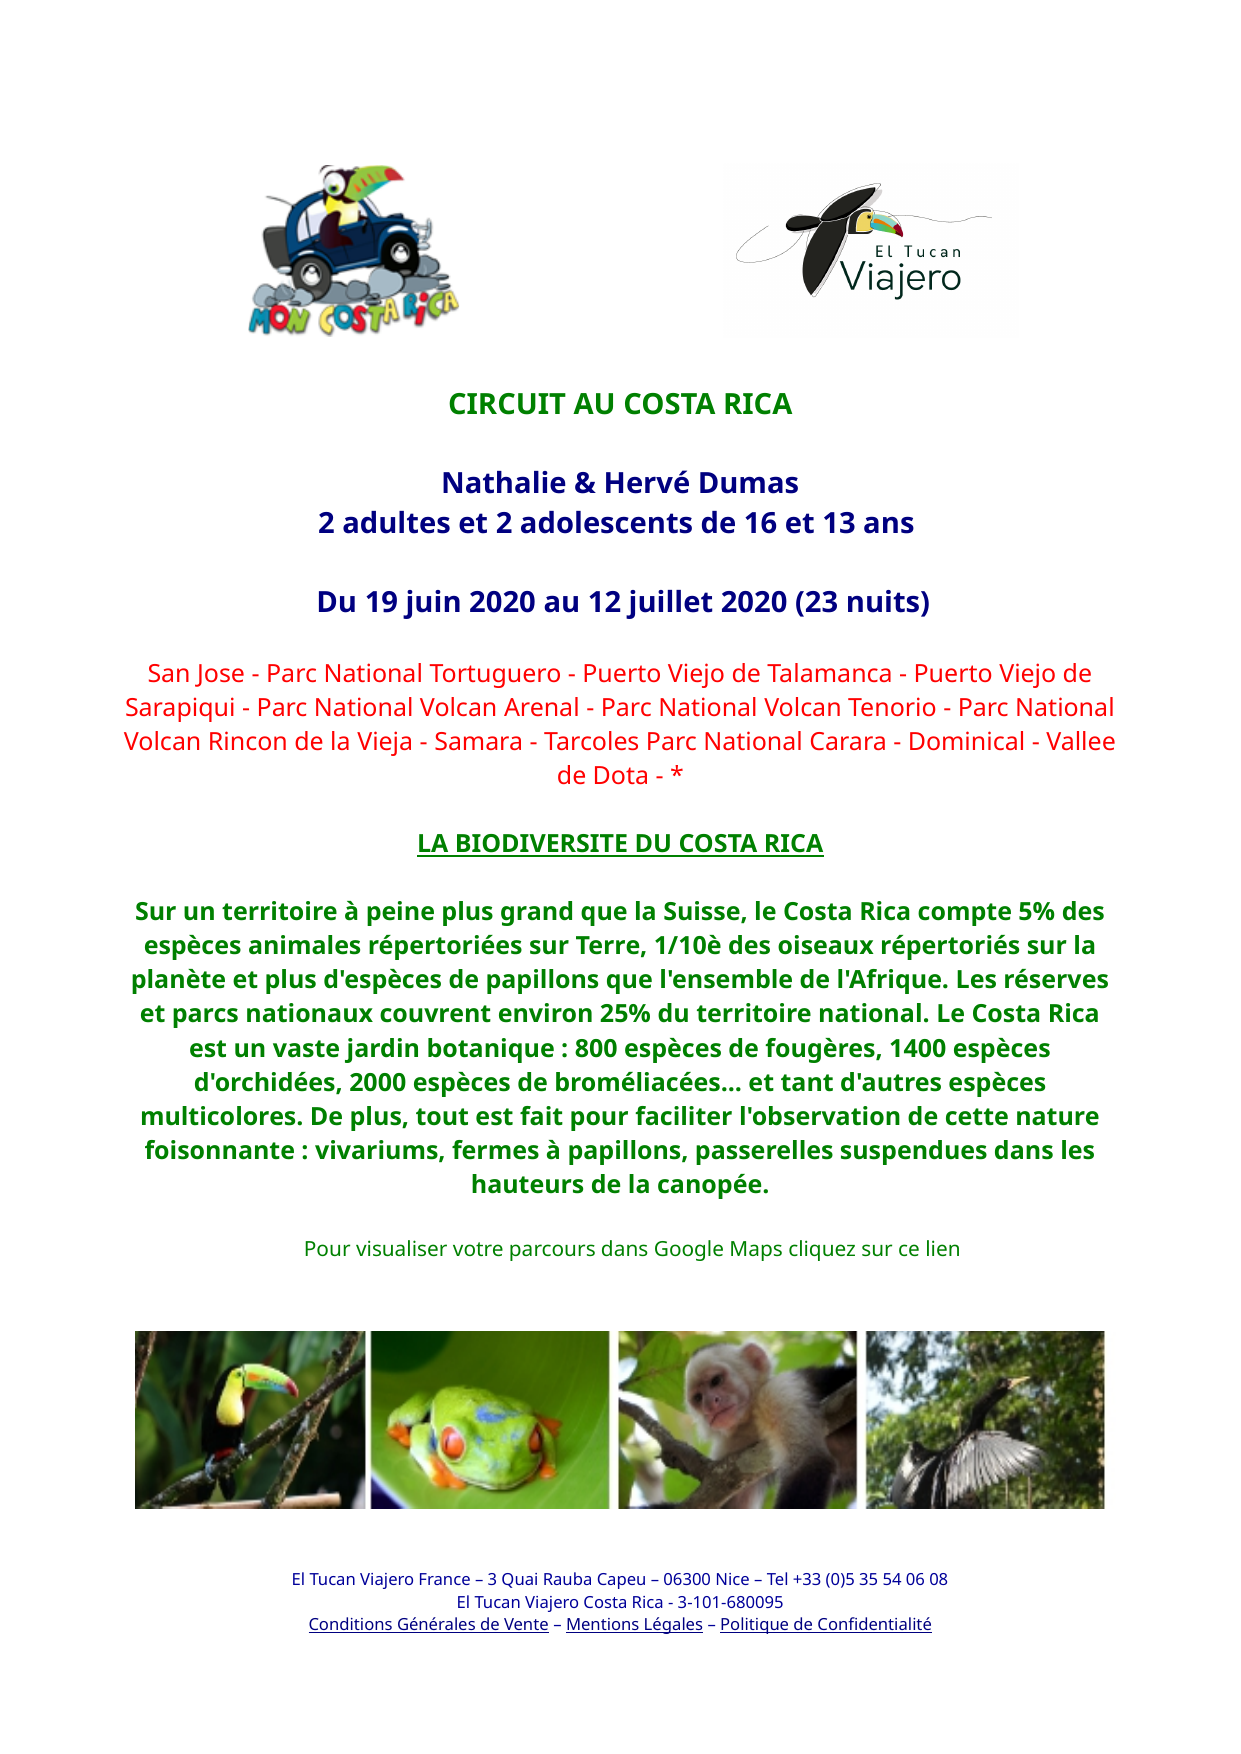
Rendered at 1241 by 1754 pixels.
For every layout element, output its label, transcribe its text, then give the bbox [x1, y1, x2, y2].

text 2 adultes et 2 adolescents de 16 et 13 ans [118, 502, 1122, 542]
text Du 19 juin 2020 au 12 juillet 2020 (23 nuits) [118, 582, 1122, 621]
text San Jose - Parc National Tortuguero - Puerto Viejo de Talamanca - Puerto Viejo de Sarapiqui - Parc National Volcan Arenal - Parc National Volcan Tenorio - Parc National Volcan Rincon de la Vieja - Samara - Tarcoles Parc National Carara - Dominical - Vallee de Dota - * [118, 656, 1122, 792]
table_header [118, 118, 620, 383]
text LA BIODIVERSITE DU COSTA RICA [118, 826, 1122, 860]
picture [723, 163, 1019, 338]
text Pour visualiser votre parcours dans Google Maps cliquez sur ce lien [118, 1234, 1146, 1263]
picture [135, 1331, 1116, 1509]
text Sur un territoire à peine plus grand que la Suisse, le Costa Rica compte 5% des espèces animales répertoriées sur Terre, 1/10è des oiseaux répertoriés sur la planète et plus d'espèces de papillons que l'ensemble de l'Afrique. Les réserves et parcs nationaux couvrent environ 25% du territoire national. Le Costa Rica est un vaste jardin botanique : 800 espèces de fougères, 1400 espèces d'orchidées, 2000 espèces de broméliacées... et tant d'autres espèces multicolores. De plus, tout est fait pour faciliter l'observation de cette nature foisonnante : vivariums, fermes à papillons, passerelles suspendues dans les hauteurs de la canopée. [118, 894, 1122, 1201]
picture [248, 165, 460, 337]
text CIRCUIT AU COSTA RICA [118, 383, 1122, 423]
text Nathalie & Hervé Dumas [118, 463, 1122, 502]
table_header [620, 118, 1122, 383]
